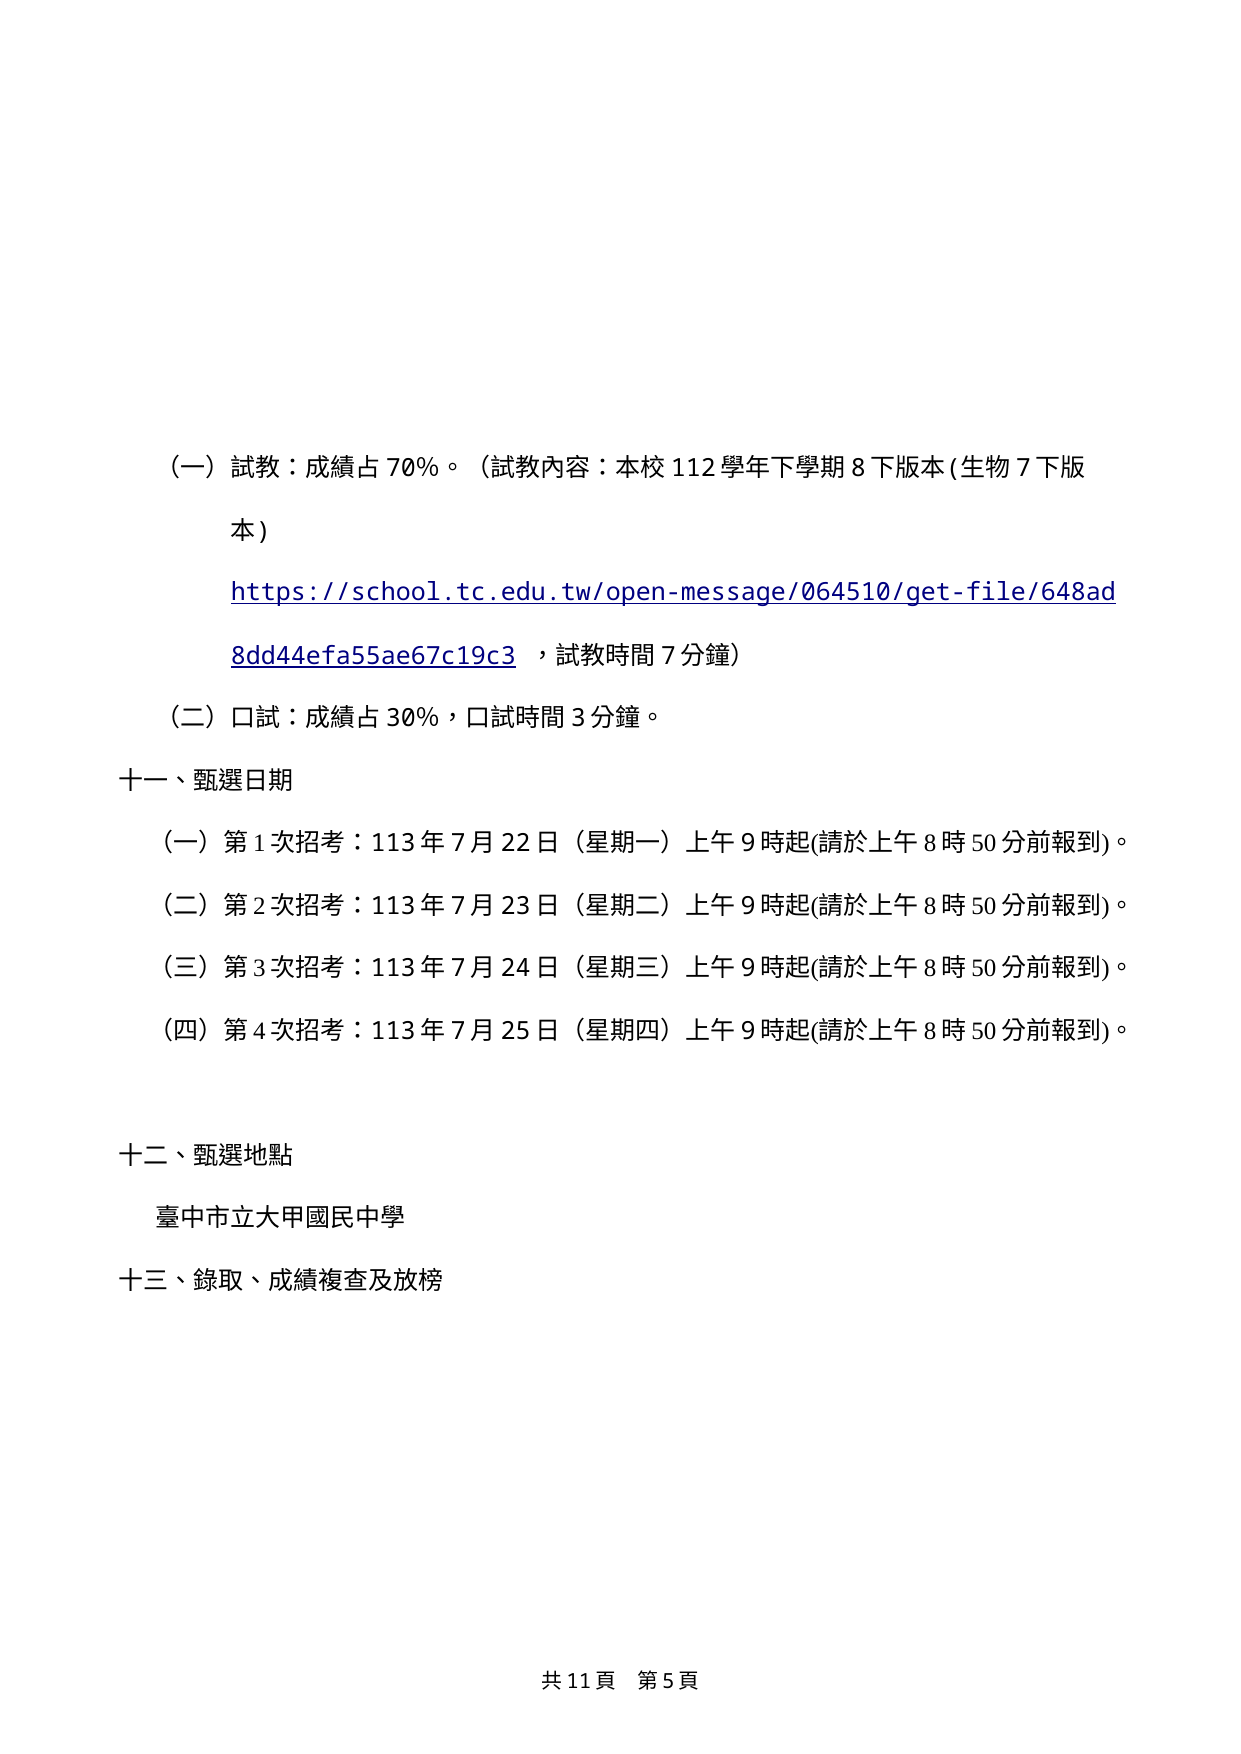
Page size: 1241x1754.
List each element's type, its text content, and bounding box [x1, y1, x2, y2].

text （一）第1次招考：113年7月22日（星期一）上午9時起(請於上午8時50分前報到)。 [148, 799, 1122, 862]
text （二）口試：成績占30％，口試時間3分鐘。 [156, 674, 1122, 737]
text 十一、甄選日期 [118, 737, 1122, 799]
text （四）第4次招考：113年7月25日（星期四）上午9時起(請於上午8時50分前報到)。 [148, 987, 1122, 1049]
text （一）試教：成績占70％。（試教內容：本校112學年下學期8下版本(生物7下版本) https://school.tc.edu.tw/open-message/064510/get-file/648ad8dd44efa55ae67c19c3 ，試教時間7分鐘） [156, 424, 1122, 674]
text （三）第3次招考：113年7月24日（星期三）上午9時起(請於上午8時50分前報到)。 [148, 924, 1122, 987]
text 十二、甄選地點 [118, 1112, 1122, 1174]
text （二）第2次招考：113年7月23日（星期二）上午9時起(請於上午8時50分前報到)。 [148, 862, 1122, 924]
text 十三、錄取、成績複查及放榜 [118, 1237, 1122, 1299]
text 臺中市立大甲國民中學 [118, 1174, 1122, 1237]
